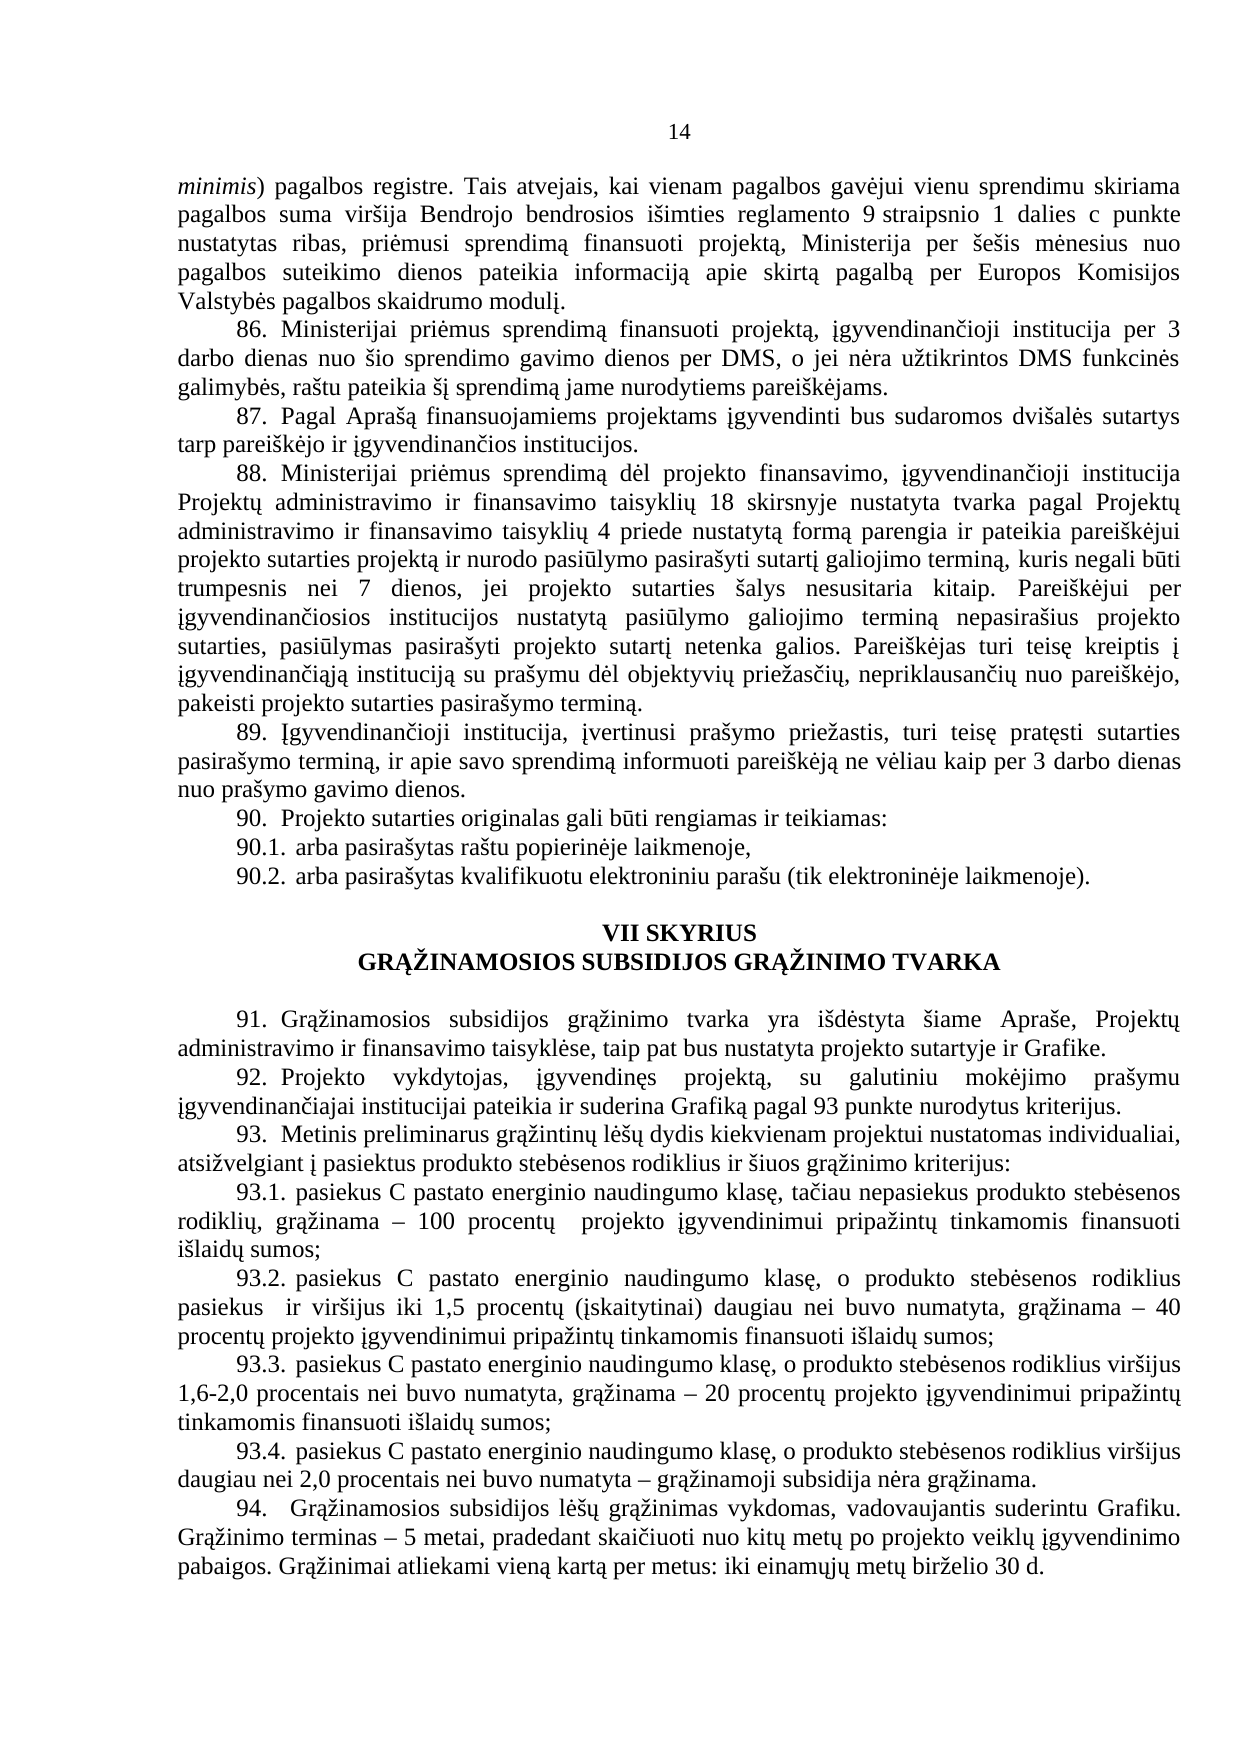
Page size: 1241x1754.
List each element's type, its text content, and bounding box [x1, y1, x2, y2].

text 87. Pagal Aprašą finansuojamiems projektams įgyvendinti bus sudaromos dvišalės sutartys tarp pareiškėjo ir įgyvendinančios institucijos. [177, 401, 1181, 458]
text 90.1. arba pasirašytas raštu popierinėje laikmenoje, [177, 832, 1181, 861]
text 93.3. pasiekus C pastato energinio naudingumo klasę, o produkto stebėsenos rodiklius viršijus 1,6-2,0 procentais nei buvo numatyta, grąžinama – 20 procentų projekto įgyvendinimui pripažintų tinkamomis finansuoti išlaidų sumos; [177, 1349, 1181, 1436]
text 92. Projekto vykdytojas, įgyvendinęs projektą, su galutiniu mokėjimo prašymu įgyvendinančiajai institucijai pateikia ir suderina Grafiką pagal 93 punkte nurodytus kriterijus. [177, 1062, 1181, 1119]
text 91. Grąžinamosios subsidijos grąžinimo tvarka yra išdėstyta šiame Apraše, Projektų administravimo ir finansavimo taisyklėse, taip pat bus nustatyta projekto sutartyje ir Grafike. [177, 1004, 1181, 1062]
text 93. Metinis preliminarus grąžintinų lėšų dydis kiekvienam projektui nustatomas individualiai, atsižvelgiant į pasiektus produkto stebėsenos rodiklius ir šiuos grąžinimo kriterijus: [177, 1119, 1181, 1177]
text 89. Įgyvendinančioji institucija, įvertinusi prašymo priežastis, turi teisę pratęsti sutarties pasirašymo terminą, ir apie savo sprendimą informuoti pareiškėją ne vėliau kaip per 3 darbo dienas nuo prašymo gavimo dienos. [177, 717, 1181, 803]
text GRĄŽINAMOSIOS SUBSIDIJOS GRĄŽINIMO TVARKA [177, 947, 1181, 976]
text 88. Ministerijai priėmus sprendimą dėl projekto finansavimo, įgyvendinančioji institucija Projektų administravimo ir finansavimo taisyklių 18 skirsnyje nustatyta tvarka pagal Projektų administravimo ir finansavimo taisyklių 4 priede nustatytą formą parengia ir pateikia pareiškėjui projekto sutarties projektą ir nurodo pasiūlymo pasirašyti sutartį galiojimo terminą, kuris negali būti trumpesnis nei 7 dienos, jei projekto sutarties šalys nesusitaria kitaip. Pareiškėjui per įgyvendinančiosios institucijos nustatytą pasiūlymo galiojimo terminą nepasirašius projekto sutarties, pasiūlymas pasirašyti projekto sutartį netenka galios. Pareiškėjas turi teisę kreiptis į įgyvendinančiąją instituciją su prašymu dėl objektyvių priežasčių, nepriklausančių nuo pareiškėjo, pakeisti projekto sutarties pasirašymo terminą. [177, 458, 1181, 717]
text VII SKYRIUS [177, 918, 1181, 947]
text 93.2. pasiekus C pastato energinio naudingumo klasę, o produkto stebėsenos rodiklius pasiekus ir viršijus iki 1,5 procentų (įskaitytinai) daugiau nei buvo numatyta, grąžinama – 40 procentų projekto įgyvendinimui pripažintų tinkamomis finansuoti išlaidų sumos; [177, 1263, 1181, 1349]
text 90. Projekto sutarties originalas gali būti rengiamas ir teikiamas: [177, 803, 1181, 832]
text 93.1. pasiekus C pastato energinio naudingumo klasę, tačiau nepasiekus produkto stebėsenos rodiklių, grąžinama – 100 procentų projekto įgyvendinimui pripažintų tinkamomis finansuoti išlaidų sumos; [177, 1177, 1181, 1263]
text minimis) pagalbos registre. Tais atvejais, kai vienam pagalbos gavėjui vienu sprendimu skiriama pagalbos suma viršija Bendrojo bendrosios išimties reglamento 9 straipsnio 1 dalies c punkte nustatytas ribas, priėmusi sprendimą finansuoti projektą, Ministerija per šešis mėnesius nuo pagalbos suteikimo dienos pateikia informaciją apie skirtą pagalbą per Europos Komisijos Valstybės pagalbos skaidrumo modulį. [177, 171, 1181, 314]
text 86. Ministerijai priėmus sprendimą finansuoti projektą, įgyvendinančioji institucija per 3 darbo dienas nuo šio sprendimo gavimo dienos per DMS, o jei nėra užtikrintos DMS funkcinės galimybės, raštu pateikia šį sprendimą jame nurodytiems pareiškėjams. [177, 314, 1181, 401]
text 90.2. arba pasirašytas kvalifikuotu elektroniniu parašu (tik elektroninėje laikmenoje). [177, 861, 1181, 889]
text 93.4. pasiekus C pastato energinio naudingumo klasę, o produkto stebėsenos rodiklius viršijus daugiau nei 2,0 procentais nei buvo numatyta – grąžinamoji subsidija nėra grąžinama. [177, 1436, 1181, 1493]
text 94. Grąžinamosios subsidijos lėšų grąžinimas vykdomas, vadovaujantis suderintu Grafiku. Grąžinimo terminas – 5 metai, pradedant skaičiuoti nuo kitų metų po projekto veiklų įgyvendinimo pabaigos. Grąžinimai atliekami vieną kartą per metus: iki einamųjų metų birželio 30 d. [177, 1493, 1181, 1579]
